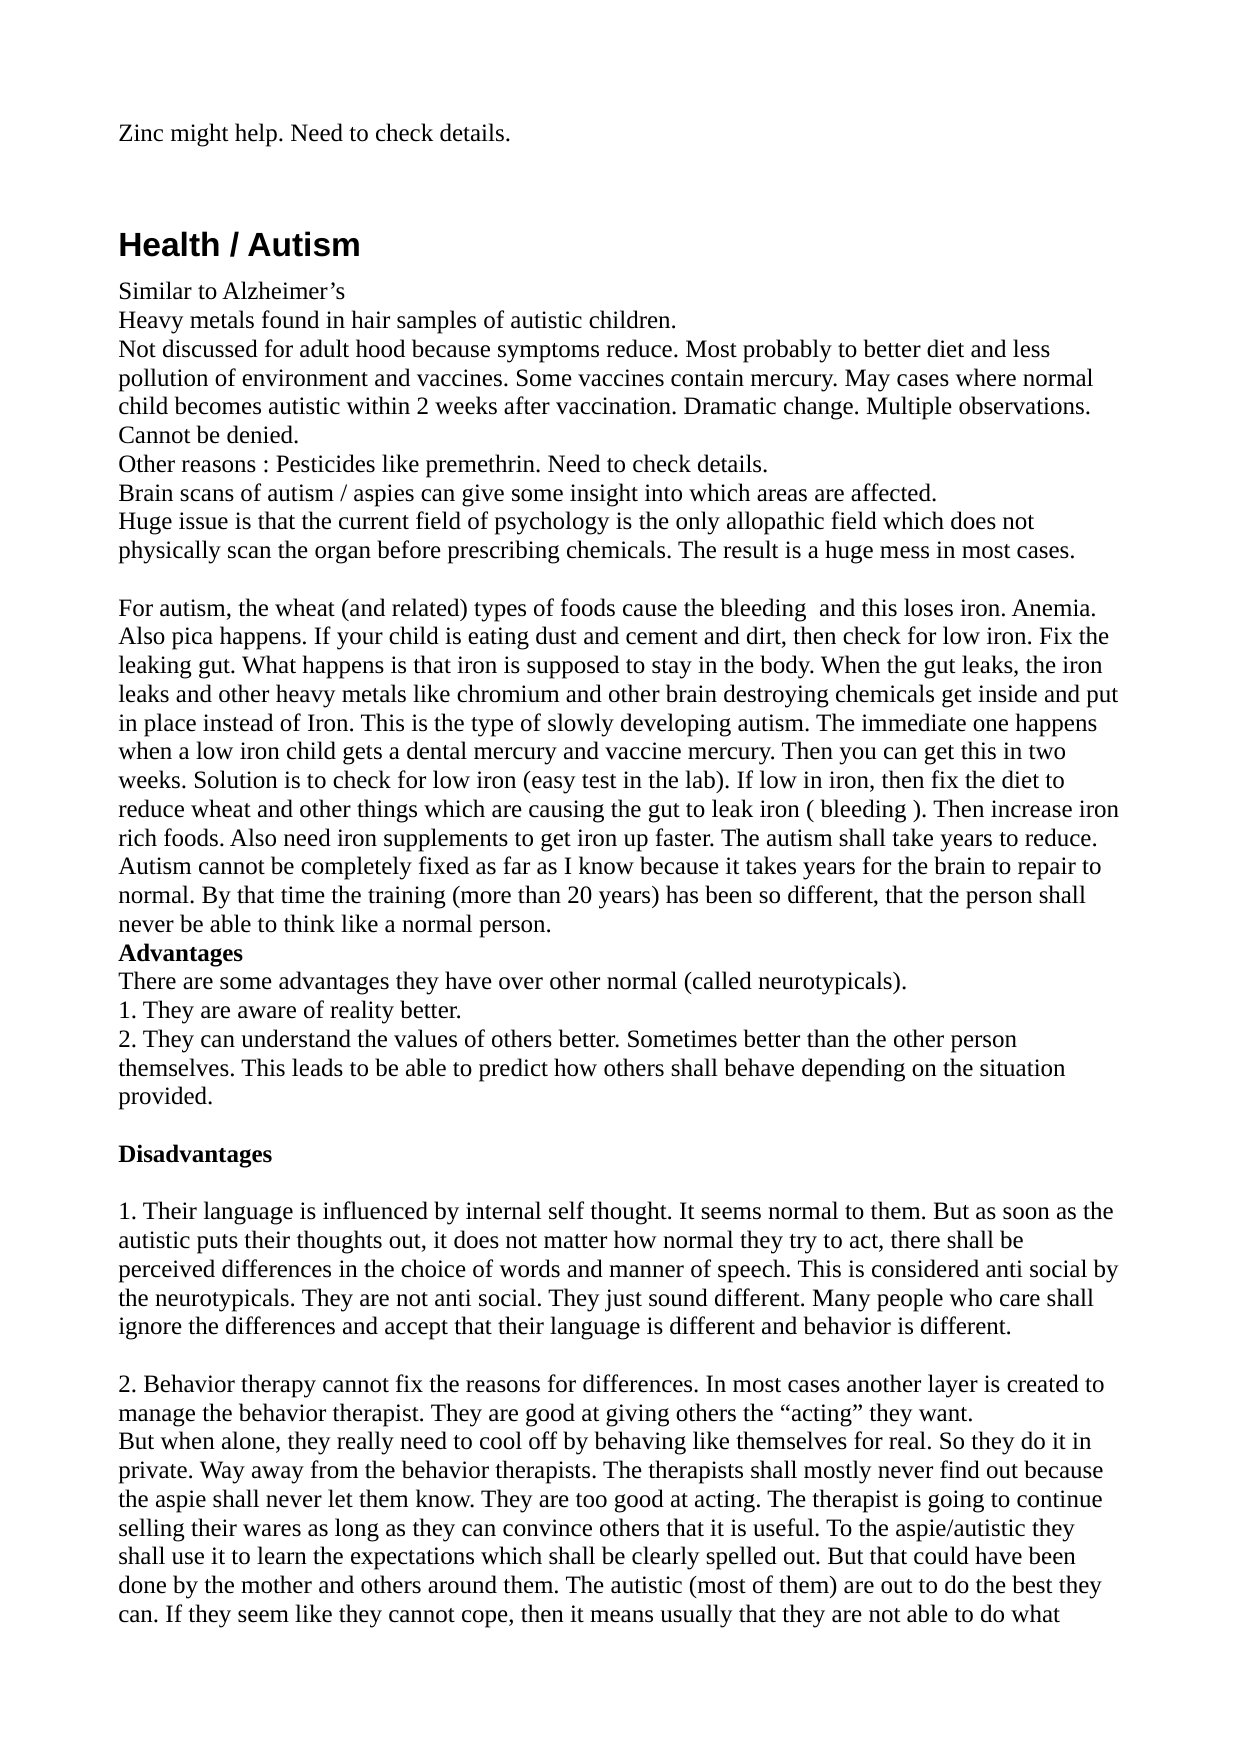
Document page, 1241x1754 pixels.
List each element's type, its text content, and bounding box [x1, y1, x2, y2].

text 1. Their language is influenced by internal self thought. It seems normal to them. But as soon as the autistic puts their thoughts out, it does not matter how normal they try to act, there shall be perceived differences in the choice of words and manner of speech. This is considered anti social by the neurotypicals. They are not anti social. They just sound different. Many people who care shall ignore the differences and accept that their language is different and behavior is different. [118, 1196, 1122, 1340]
text For autism, the wheat (and related) types of foods cause the bleeding and this loses iron. Anemia. [118, 593, 1122, 621]
subtitle Health / Autism [118, 225, 1122, 264]
text Advantages There are some advantages they have over other normal (called neurotypicals). [118, 938, 1122, 995]
text Similar to Alzheimer’s [118, 276, 1122, 305]
text Huge issue is that the current field of psychology is the only allopathic field which does not physically scan the organ before prescribing chemicals. The result is a huge mess in most cases. [118, 506, 1122, 564]
text Not discussed for adult hood because symptoms reduce. Most probably to better diet and less pollution of environment and vaccines. Some vaccines contain mercury. May cases where normal child becomes autistic within 2 weeks after vaccination. Dramatic change. Multiple observations. Cannot be denied. [118, 334, 1122, 449]
text 2. Behavior therapy cannot fix the reasons for differences. In most cases another layer is created to manage the behavior therapist. They are good at giving others the “acting” they want. But when alone, they really need to cool off by behaving like themselves for real. So they do it in private. Way away from the behavior therapists. The therapists shall mostly never find out because the aspie shall never let them know. They are too good at acting. The therapist is going to continue selling their wares as long as they can convince others that it is useful. To the aspie/autistic they shall use it to learn the expectations which shall be clearly spelled out. But that could have been done by the mother and others around them. The autistic (most of them) are out to do the best they can. If they seem like they cannot cope, then it means usually that they are not able to do what [118, 1369, 1122, 1628]
text Heavy metals found in hair samples of autistic children. [118, 305, 1122, 334]
text Brain scans of autism / aspies can give some insight into which areas are affected. [118, 478, 1122, 506]
text Zinc might help. Need to check details. [118, 118, 1122, 147]
text 1. They are aware of reality better. [118, 995, 1122, 1024]
text Other reasons : Pesticides like premethrin. Need to check details. [118, 449, 1122, 478]
text 2. They can understand the values of others better. Sometimes better than the other person themselves. This leads to be able to predict how others shall behave depending on the situation provided. [118, 1024, 1122, 1110]
text Disadvantages [118, 1139, 1122, 1168]
text Autism cannot be completely fixed as far as I know because it takes years for the brain to repair to normal. By that time the training (more than 20 years) has been so different, that the person shall never be able to think like a normal person. [118, 851, 1122, 938]
text Also pica happens. If your child is eating dust and cement and dirt, then check for low iron. Fix the leaking gut. What happens is that iron is supposed to stay in the body. When the gut leaks, the iron leaks and other heavy metals like chromium and other brain destroying chemicals get inside and put in place instead of Iron. This is the type of slowly developing autism. The immediate one happens when a low iron child gets a dental mercury and vaccine mercury. Then you can get this in two weeks. Solution is to check for low iron (easy test in the lab). If low in iron, then fix the diet to reduce wheat and other things which are causing the gut to leak iron ( bleeding ). Then increase iron rich foods. Also need iron supplements to get iron up faster. The autism shall take years to reduce. [118, 621, 1122, 851]
